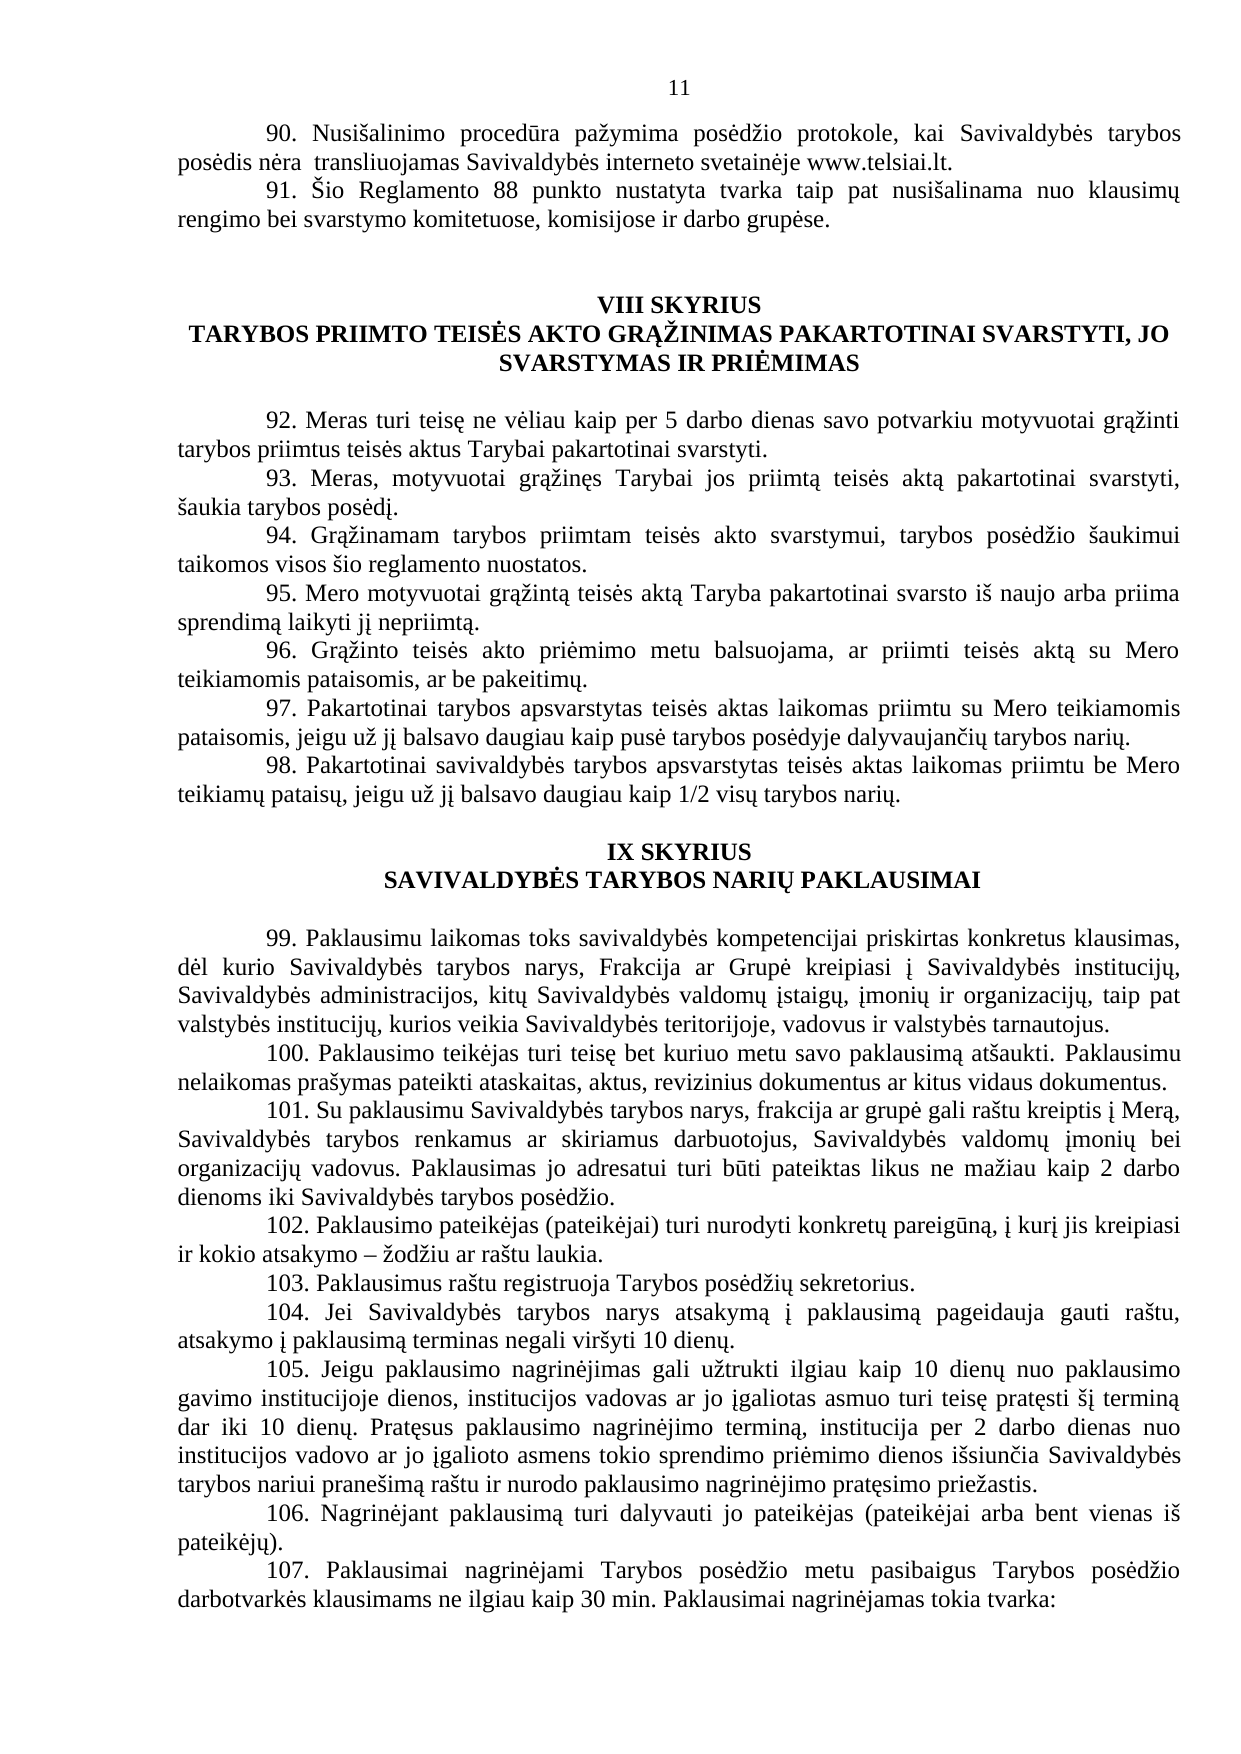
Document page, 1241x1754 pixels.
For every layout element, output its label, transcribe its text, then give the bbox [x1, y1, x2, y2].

text 92. Meras turi teisę ne vėliau kaip per 5 darbo dienas savo potvarkiu motyvuotai grąžinti tarybos priimtus teisės aktus Tarybai pakartotinai svarstyti. [177, 406, 1181, 463]
text 98. Pakartotinai savivaldybės tarybos apsvarstytas teisės aktas laikomas priimtu be Mero teikiamų pataisų, jeigu už jį balsavo daugiau kaip 1/2 visų tarybos narių. [177, 751, 1181, 808]
text TARYBOS PRIIMTO TEISĖS AKTO GRĄŽINIMAS PAKARTOTINAI SVARSTYTI, JO SVARSTYMAS IR PRIĖMIMAS [177, 319, 1181, 377]
text 90. Nusišalinimo procedūra pažymima posėdžio protokole, kai Savivaldybės tarybos posėdis nėra transliuojamas Savivaldybės interneto svetainėje www.telsiai.lt. [177, 118, 1181, 176]
text 101. Su paklausimu Savivaldybės tarybos narys, frakcija ar grupė gali raštu kreiptis į Merą, Savivaldybės tarybos renkamus ar skiriamus darbuotojus, Savivaldybės valdomų įmonių bei organizacijų vadovus. Paklausimas jo adresatui turi būti pateiktas likus ne mažiau kaip 2 darbo dienoms iki Savivaldybės tarybos posėdžio. [177, 1096, 1181, 1211]
text 100. Paklausimo teikėjas turi teisę bet kuriuo metu savo paklausimą atšaukti. Paklausimu nelaikomas prašymas pateikti ataskaitas, aktus, revizinius dokumentus ar kitus vidaus dokumentus. [177, 1038, 1181, 1096]
text 95. Mero motyvuotai grąžintą teisės aktą Taryba pakartotinai svarsto iš naujo arba priima sprendimą laikyti jį nepriimtą. [177, 578, 1181, 636]
text 96. Grąžinto teisės akto priėmimo metu balsuojama, ar priimti teisės aktą su Mero teikiamomis pataisomis, ar be pakeitimų. [177, 636, 1181, 693]
text 107. Paklausimai nagrinėjami Tarybos posėdžio metu pasibaigus Tarybos posėdžio darbotvarkės klausimams ne ilgiau kaip 30 min. Paklausimai nagrinėjamas tokia tvarka: [177, 1556, 1181, 1613]
text 106. Nagrinėjant paklausimą turi dalyvauti jo pateikėjas (pateikėjai arba bent vienas iš pateikėjų). [177, 1498, 1181, 1556]
text 97. Pakartotinai tarybos apsvarstytas teisės aktas laikomas priimtu su Mero teikiamomis pataisomis, jeigu už jį balsavo daugiau kaip pusė tarybos posėdyje dalyvaujančių tarybos narių. [177, 693, 1181, 751]
text VIII SKYRIUS [177, 291, 1181, 319]
text IX SKYRIUS [177, 837, 1181, 866]
text 94. Grąžinamam tarybos priimtam teisės akto svarstymui, tarybos posėdžio šaukimui taikomos visos šio reglamento nuostatos. [177, 521, 1181, 578]
text 102. Paklausimo pateikėjas (pateikėjai) turi nurodyti konkretų pareigūną, į kurį jis kreipiasi ir kokio atsakymo – žodžiu ar raštu laukia. [177, 1211, 1181, 1268]
text 105. Jeigu paklausimo nagrinėjimas gali užtrukti ilgiau kaip 10 dienų nuo paklausimo gavimo institucijoje dienos, institucijos vadovas ar jo įgaliotas asmuo turi teisę pratęsti šį terminą dar iki 10 dienų. Pratęsus paklausimo nagrinėjimo terminą, institucija per 2 darbo dienas nuo institucijos vadovo ar jo įgalioto asmens tokio sprendimo priėmimo dienos išsiunčia Savivaldybės tarybos nariui pranešimą raštu ir nurodo paklausimo nagrinėjimo pratęsimo priežastis. [177, 1354, 1181, 1498]
text 91. Šio Reglamento 88 punkto nustatyta tvarka taip pat nusišalinama nuo klausimų rengimo bei svarstymo komitetuose, komisijose ir darbo grupėse. [177, 176, 1181, 233]
text 99. Paklausimu laikomas toks savivaldybės kompetencijai priskirtas konkretus klausimas, dėl kurio Savivaldybės tarybos narys, Frakcija ar Grupė kreipiasi į Savivaldybės institucijų, Savivaldybės administracijos, kitų Savivaldybės valdomų įstaigų, įmonių ir organizacijų, taip pat valstybės institucijų, kurios veikia Savivaldybės teritorijoje, vadovus ir valstybės tarnautojus. [177, 923, 1181, 1038]
text SAVIVALDYBĖS TARYBOS NARIŲ PAKLAUSIMAI [177, 866, 1181, 894]
text 93. Meras, motyvuotai grąžinęs Tarybai jos priimtą teisės aktą pakartotinai svarstyti, šaukia tarybos posėdį. [177, 463, 1181, 521]
text 103. Paklausimus raštu registruoja Tarybos posėdžių sekretorius. [177, 1268, 1181, 1297]
text 104. Jei Savivaldybės tarybos narys atsakymą į paklausimą pageidauja gauti raštu, atsakymo į paklausimą terminas negali viršyti 10 dienų. [177, 1297, 1181, 1354]
